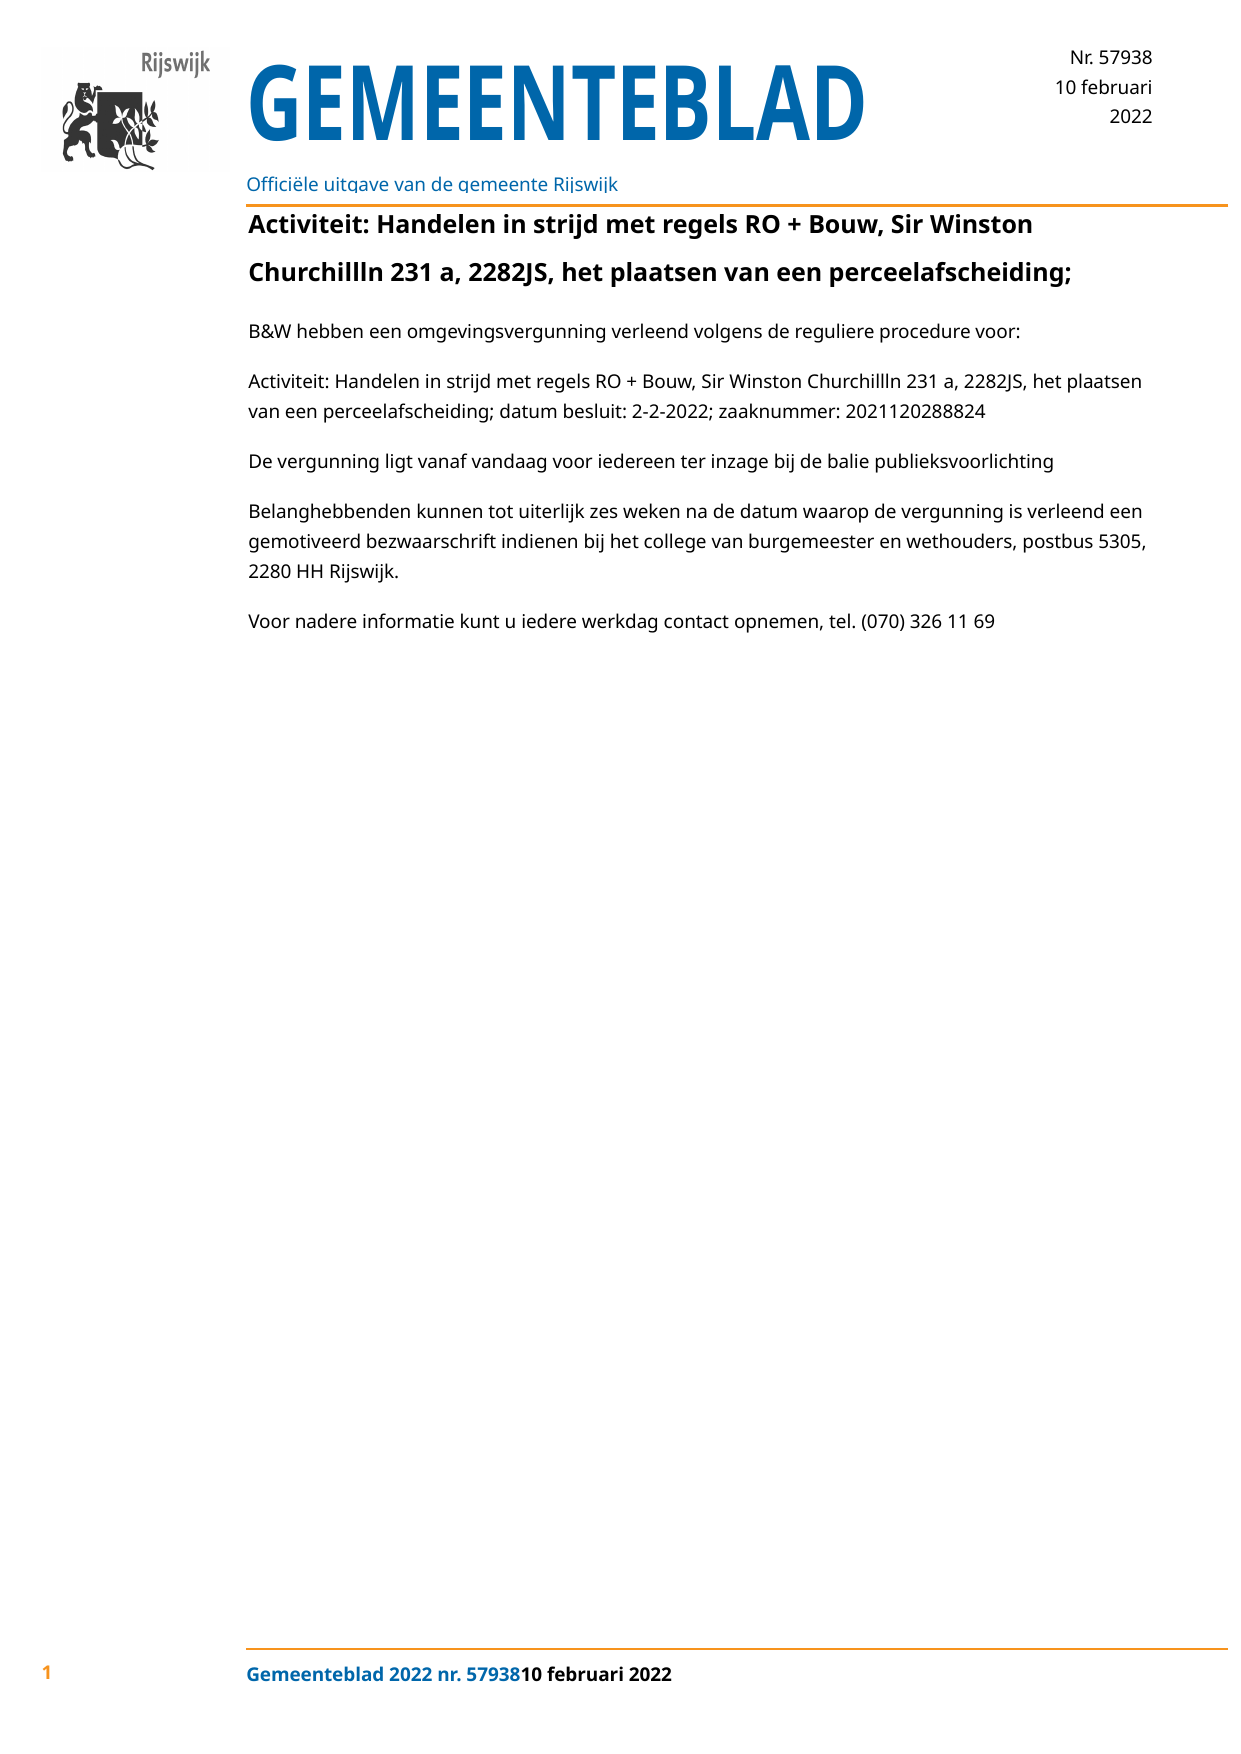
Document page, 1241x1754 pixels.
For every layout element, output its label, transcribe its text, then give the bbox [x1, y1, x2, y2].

text Belanghebbenden kunnen tot uiterlijk zes weken na de datum waarop de vergunning is verleend een gemotiveerd bezwaarschrift indienen bij het college van burgemeester en wethouders, postbus 5305, 2280 HH Rijswijk. [248, 499, 1152, 584]
text B&W hebben een omgevingsvergunning verleend volgens de reguliere procedure voor: [248, 318, 1152, 344]
text Activiteit: Handelen in strijd met regels RO + Bouw, Sir Winston Churchillln 231 a, 2282JS, het plaatsen van een perceelafscheiding; [248, 207, 1152, 288]
text Voor nadere informatie kunt u iedere werkdag contact opnemen, tel. (070) 326 11 69 [248, 608, 1152, 634]
picture [41, 47, 231, 172]
text De vergunning ligt vanaf vandaag voor iedereen ter inzage bij de balie publieksvoorlichting [248, 448, 1152, 474]
text Activiteit: Handelen in strijd met regels RO + Bouw, Sir Winston Churchillln 231 a, 2282JS, het plaatsen van een perceelafscheiding; datum besluit: 2-2-2022; zaaknummer: 2021120288824 [248, 368, 1152, 424]
